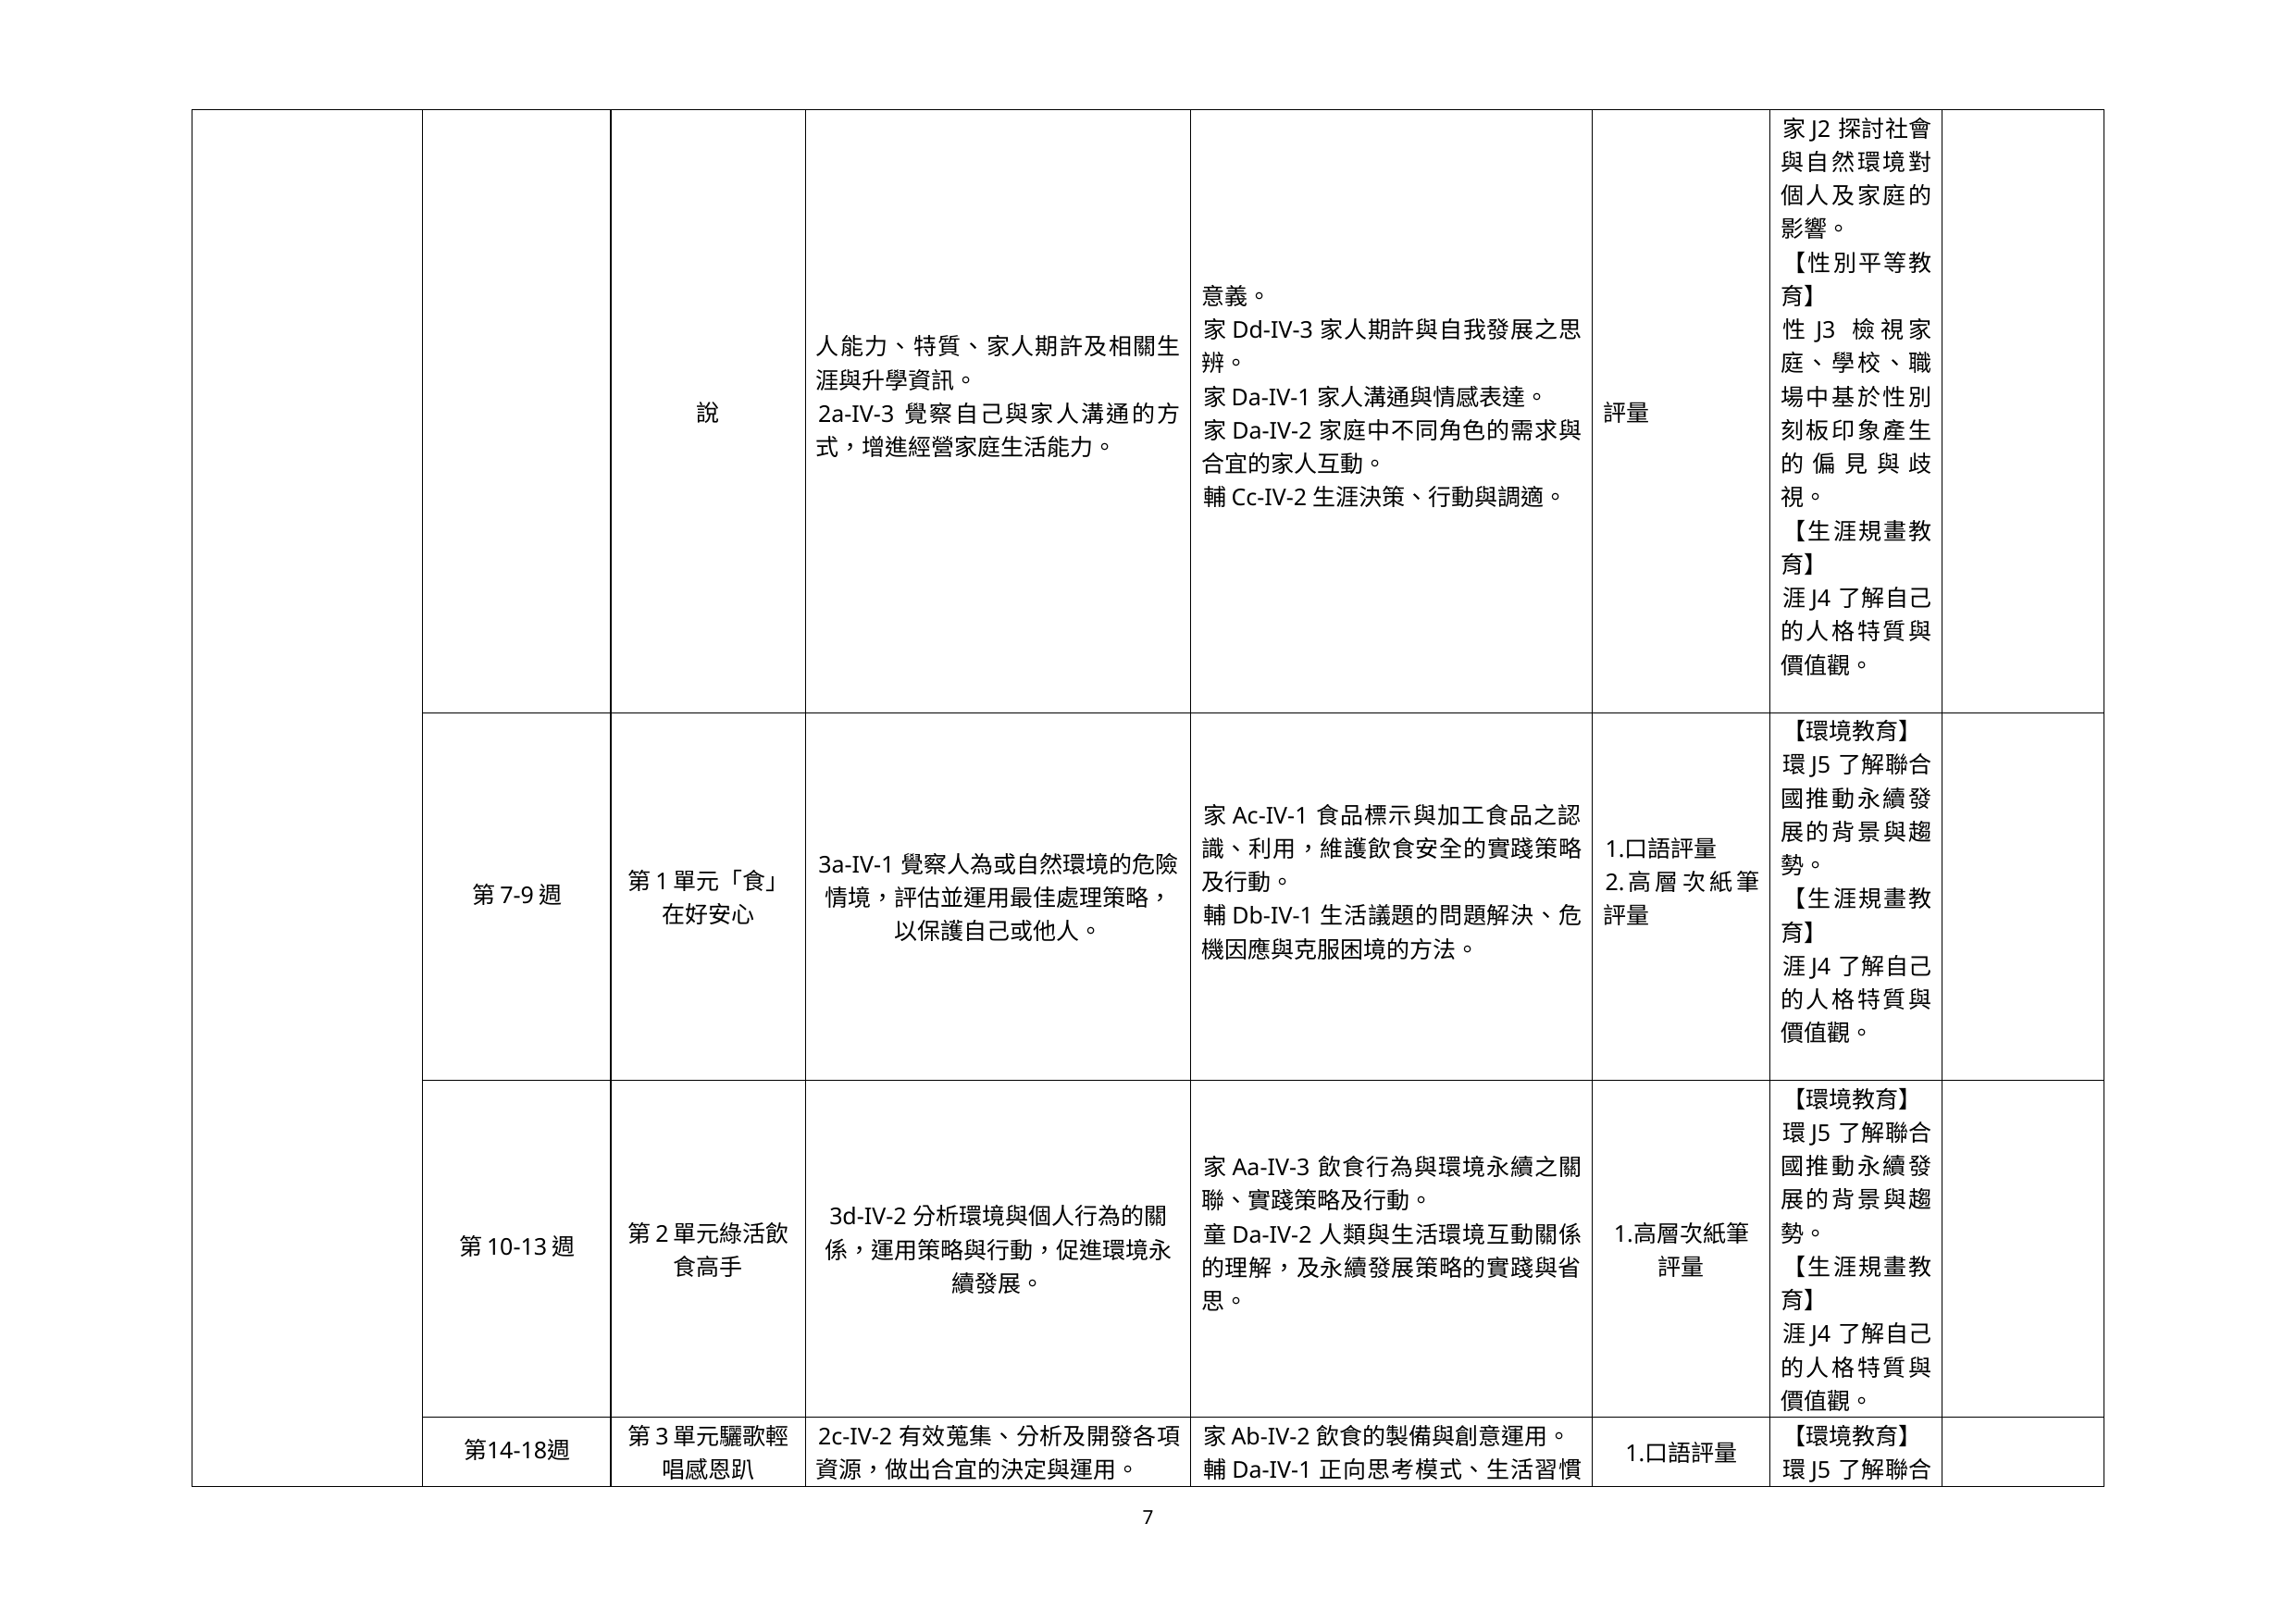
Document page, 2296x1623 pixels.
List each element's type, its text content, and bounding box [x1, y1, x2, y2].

table_cell 【環境教育】 環J5 了解聯合國推動永續發展的背景與趨勢。 【生涯規畫教育】 涯J4 了解自己的人格特質與價值觀。 [1770, 1081, 1942, 1417]
table_cell 第10-13週 [423, 1081, 610, 1417]
table_cell 1.高層次紙筆評量 [1593, 1081, 1769, 1417]
table_cell 家J2 探討社會與自然環境對個人及家庭的影響。 【性別平等教育】 性J3 檢視家庭、學校、職場中基於性別刻板印象產生的偏見與歧視。 【生涯規畫教育】 涯J4 了解自己的人格特質與價值觀。 [1770, 110, 1942, 712]
table_cell [423, 110, 610, 712]
table_cell 意義。 家Dd-IV-3 家人期許與自我發展之思辨。 家Da-IV-1 家人溝通與情感表達。 家Da-IV-2 家庭中不同角色的需求與合宜的家人互動。 輔Cc-IV-2 生涯決策、行動與調適。 [1191, 110, 1592, 712]
table_cell 人能力、特質、家人期許及相關生涯與升學資訊。 2a-IV-3 覺察自己與家人溝通的方式，增進經營家庭生活能力。 [806, 110, 1190, 712]
table_cell 【環境教育】 環J5 了解聯合 [1770, 1418, 1942, 1486]
table_cell [1942, 713, 2104, 1080]
table_cell 家Aa-IV-3 飲食行為與環境永續之關聯、實踐策略及行動。 童Da-IV-2 人類與生活環境互動關係的理解，及永續發展策略的實踐與省思。 [1191, 1081, 1592, 1417]
table_cell [1942, 110, 2104, 712]
table_cell [1942, 1418, 2104, 1486]
table_cell 家Ac-IV-1 食品標示與加工食品之認識、利用，維護飲食安全的實踐策略及行動。 輔Db-IV-1 生活議題的問題解決、危機因應與克服困境的方法。 [1191, 713, 1592, 1080]
table_cell 評量 [1593, 110, 1769, 712]
table_cell 【環境教育】 環J5 了解聯合國推動永續發展的背景與趨勢。 【生涯規畫教育】 涯J4 了解自己的人格特質與價值觀。 [1770, 713, 1942, 1080]
table_cell 1.口語評量 [1593, 1418, 1769, 1486]
table_cell 3a-IV-1 覺察人為或自然環境的危險情境，評估並運用最佳處理策略，以保護自己或他人。 [806, 713, 1190, 1080]
table_cell 第1單元「食」在好安心 [612, 713, 805, 1080]
table_cell 說 [612, 110, 805, 712]
table_cell 1.口語評量 2.高層次紙筆評量 [1593, 713, 1769, 1080]
table_cell 第3單元驪歌輕唱感恩趴 [612, 1418, 805, 1486]
table_cell 第14-18週 [423, 1418, 610, 1486]
table_cell [1942, 1081, 2104, 1417]
table_cell 2c-IV-2 有效蒐集、分析及開發各項資源，做出合宜的決定與運用。 [806, 1418, 1190, 1486]
table_cell 第7-9週 [423, 713, 610, 1080]
table_cell 家Ab-IV-2 飲食的製備與創意運用。 輔Da-IV-1 正向思考模式、生活習慣 [1191, 1418, 1592, 1486]
table_cell 3d-IV-2 分析環境與個人行為的關係，運用策略與行動，促進環境永續發展。 [806, 1081, 1190, 1417]
table_cell 第2單元綠活飲食高手 [612, 1081, 805, 1417]
